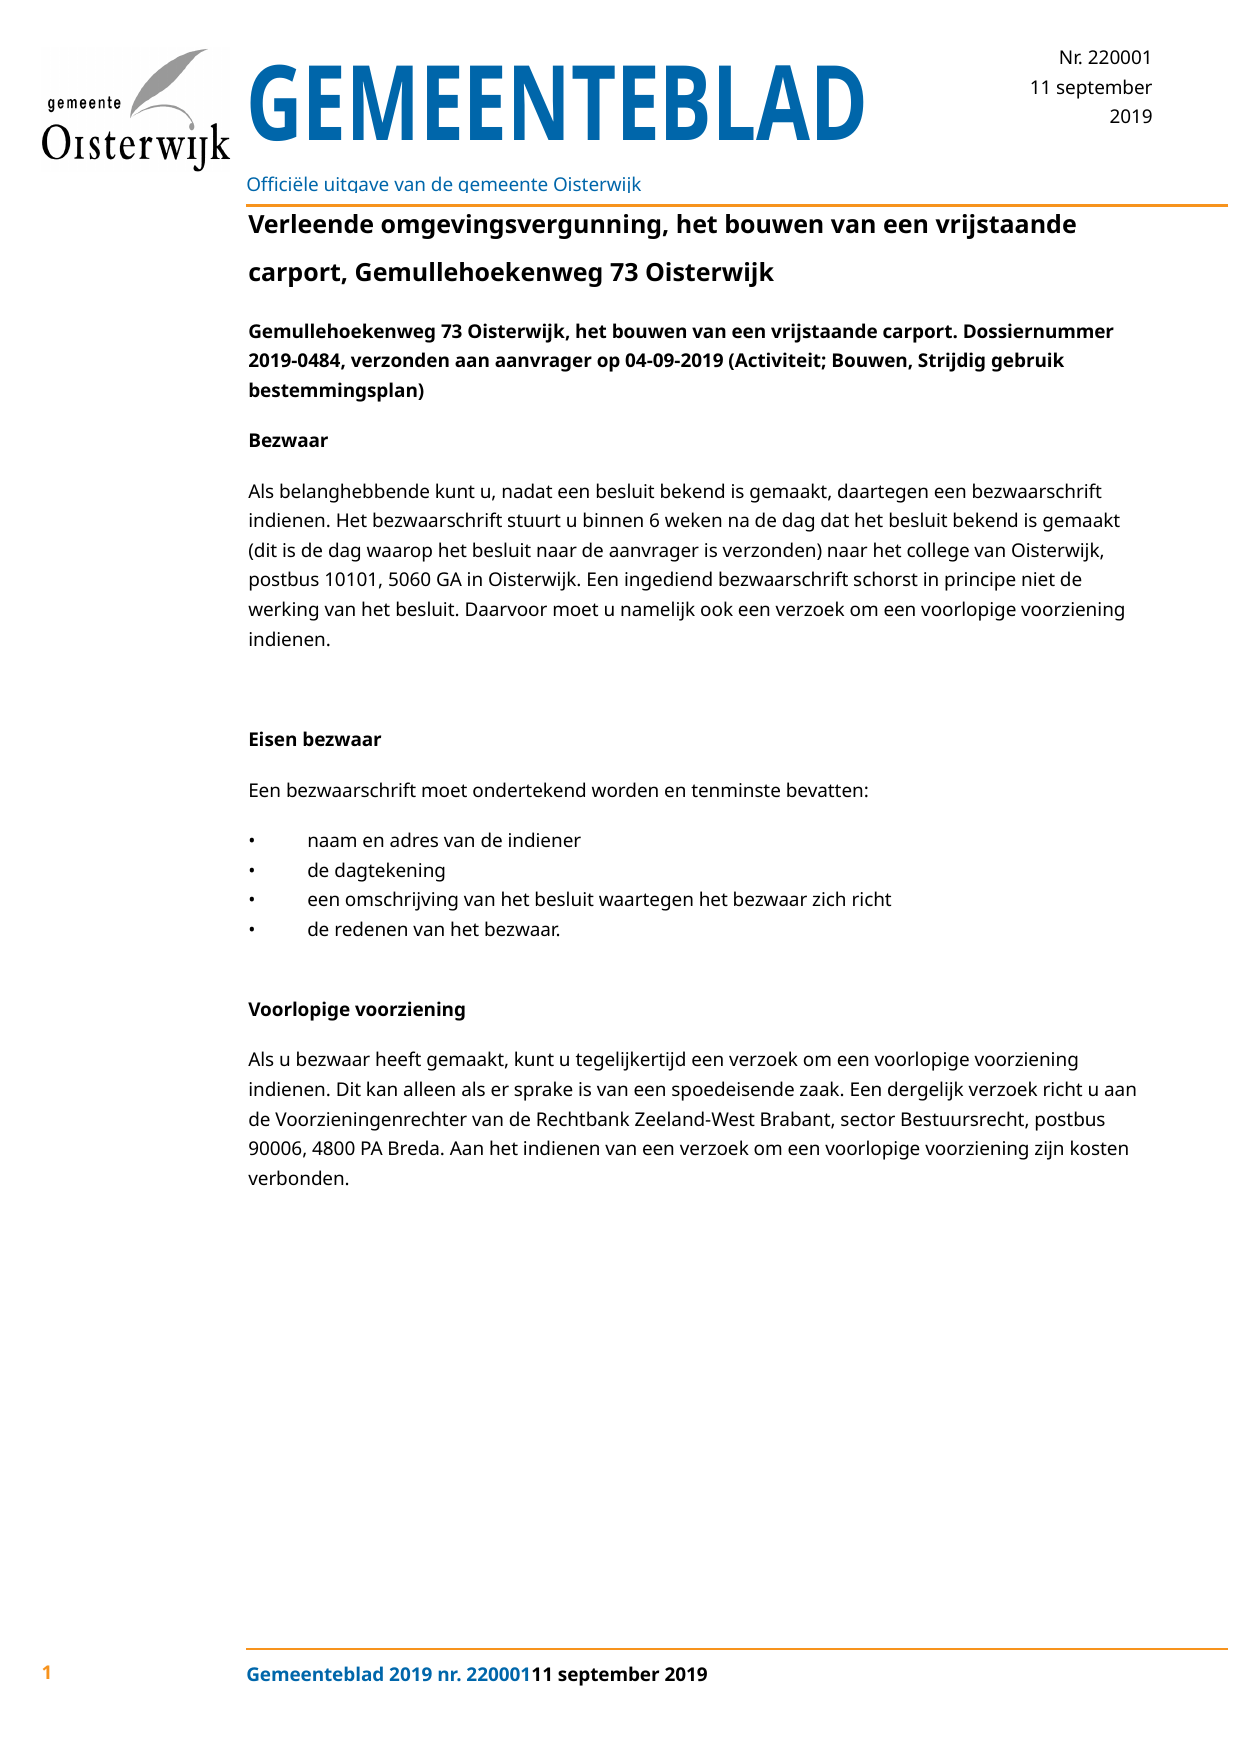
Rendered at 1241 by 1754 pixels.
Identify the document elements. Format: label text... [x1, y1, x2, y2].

text Voorlopige voorziening [248, 996, 1152, 1022]
list een omschrijving van het besluit waartegen het bezwaar zich richt [248, 887, 1152, 912]
text Als belanghebbende kunt u, nadat een besluit bekend is gemaakt, daartegen een bezwaarschrift indienen. Het bezwaarschrift stuurt u binnen 6 weken na de dag dat het besluit bekend is gemaakt (dit is de dag waarop het besluit naar de aanvrager is verzonden) naar het college van Oisterwijk, postbus 10101, 5060 GA in Oisterwijk. Een ingediend bezwaarschrift schorst in principe niet de werking van het besluit. Daarvoor moet u namelijk ook een verzoek om een voorlopige voorziening indienen. [248, 478, 1152, 652]
text Als u bezwaar heeft gemaakt, kunt u tegelijkertijd een verzoek om een voorlopige voorziening indienen. Dit kan alleen als er sprake is van een spoedeisende zaak. Een dergelijk verzoek richt u aan de Voorzieningenrechter van de Rechtbank Zeeland-West Brabant, sector Bestuursrecht, postbus 90006, 4800 PA Breda. Aan het indienen van een verzoek om een voorlopige voorziening zijn kosten verbonden. [248, 1047, 1152, 1191]
list de redenen van het bezwaar. [248, 916, 1152, 942]
list naam en adres van de indiener [248, 827, 1152, 853]
text Bezwaar [248, 427, 1152, 453]
text Een bezwaarschrift moet ondertekend worden en tenminste bevatten: [248, 777, 1152, 803]
text Gemullehoekenweg 73 Oisterwijk, het bouwen van een vrijstaande carport. Dossiernummer 2019-0484, verzonden aan aanvrager op 04-09-2019 (Activiteit; Bouwen, Strijdig gebruik bestemmingsplan) [248, 318, 1152, 403]
list de dagtekening [248, 857, 1152, 883]
text Verleende omgevingsvergunning, het bouwen van een vrijstaande carport, Gemullehoekenweg 73 Oisterwijk [248, 207, 1152, 288]
text Eisen bezwaar [248, 727, 1152, 752]
picture [41, 47, 231, 172]
